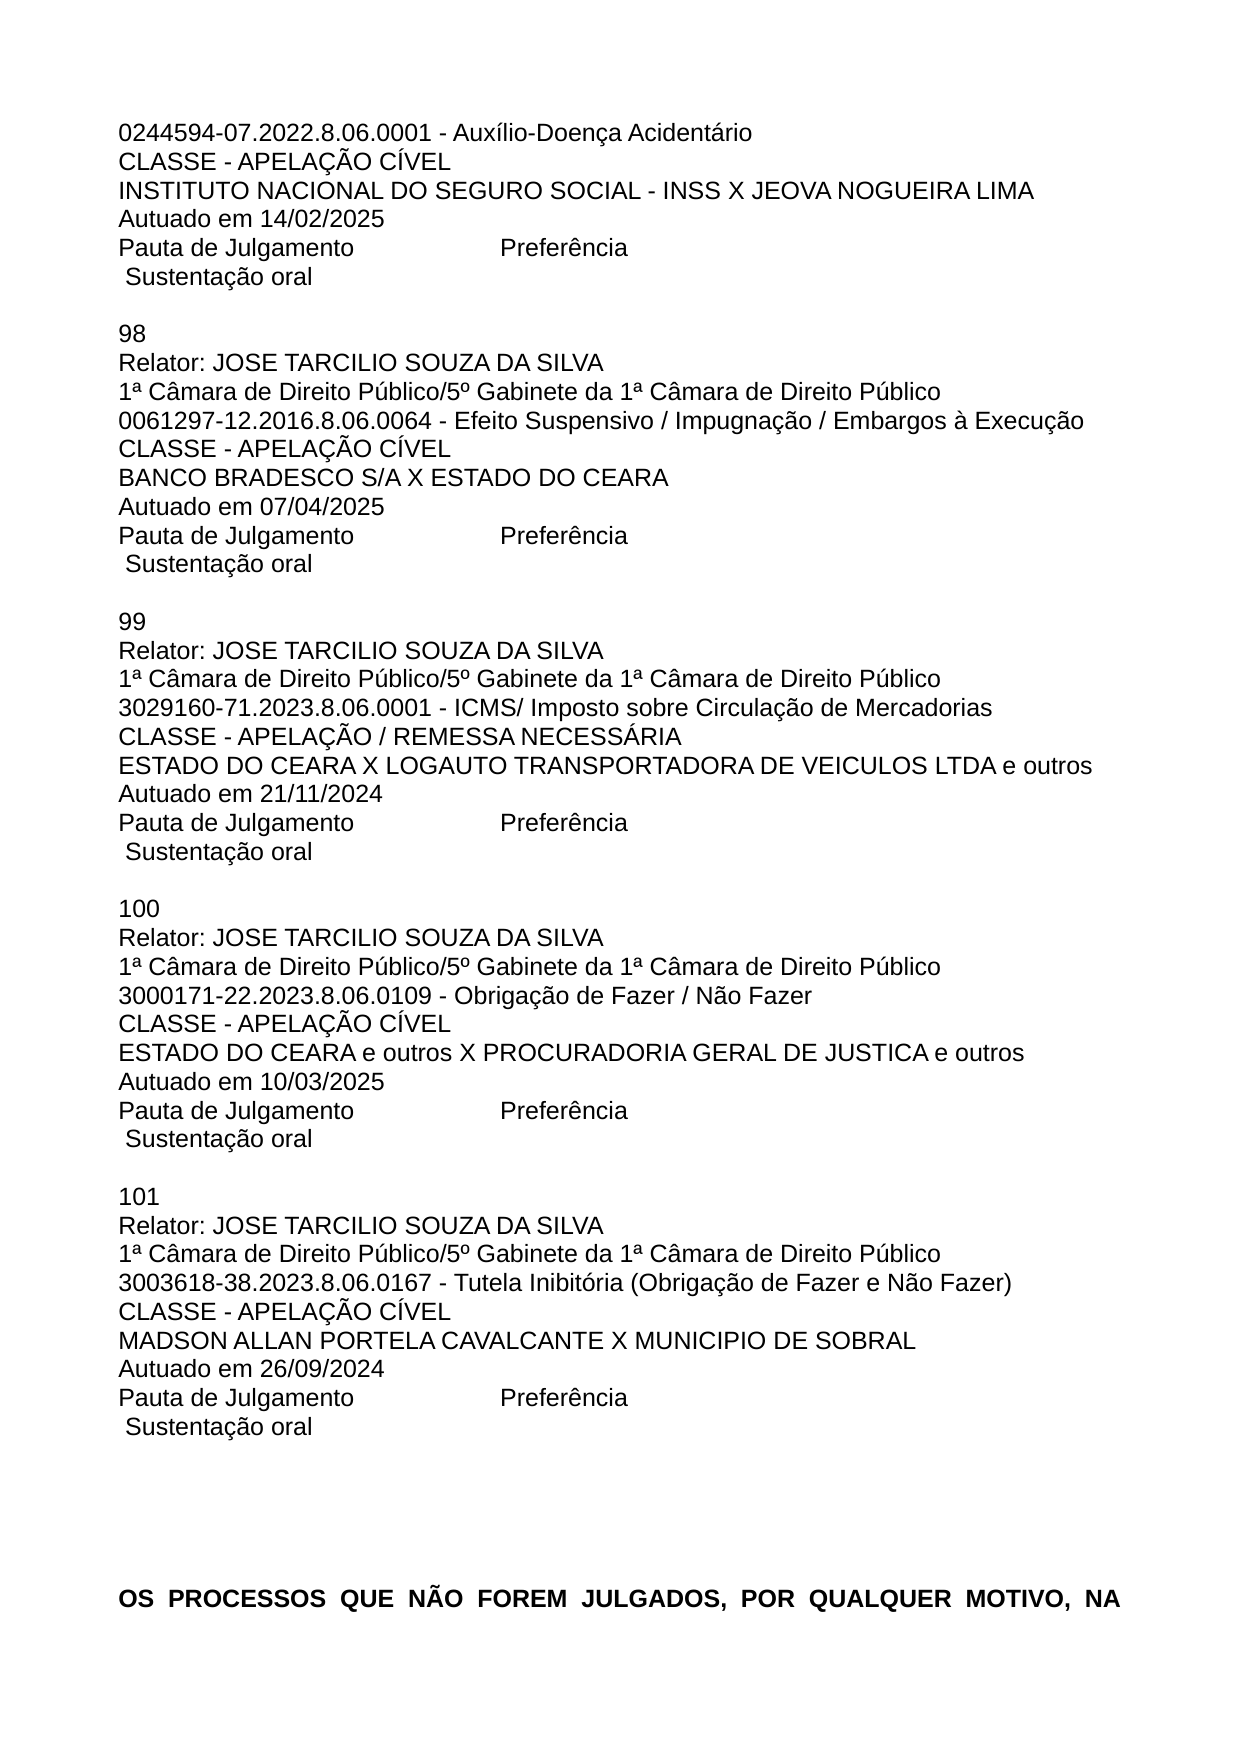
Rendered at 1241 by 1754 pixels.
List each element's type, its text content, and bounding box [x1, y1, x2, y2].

text Pauta de Julgamento Preferência [118, 521, 1122, 549]
text 98 [118, 319, 1122, 348]
text 3003618-38.2023.8.06.0167 - Tutela Inibitória (Obrigação de Fazer e Não Fazer) [118, 1268, 1122, 1297]
text Autuado em 26/09/2024 [118, 1354, 1122, 1383]
text BANCO BRADESCO S/A X ESTADO DO CEARA [118, 463, 1122, 492]
text Relator: JOSE TARCILIO SOUZA DA SILVA [118, 1211, 1122, 1239]
text Relator: JOSE TARCILIO SOUZA DA SILVA [118, 636, 1122, 664]
text 0244594-07.2022.8.06.0001 - Auxílio-Doença Acidentário [118, 118, 1122, 147]
text 3000171-22.2023.8.06.0109 - Obrigação de Fazer / Não Fazer [118, 981, 1122, 1009]
text 3029160-71.2023.8.06.0001 - ICMS/ Imposto sobre Circulação de Mercadorias [118, 693, 1122, 722]
text 100 [118, 894, 1122, 923]
text CLASSE - APELAÇÃO CÍVEL [118, 1297, 1122, 1326]
text Pauta de Julgamento Preferência [118, 233, 1122, 262]
text MADSON ALLAN PORTELA CAVALCANTE X MUNICIPIO DE SOBRAL [118, 1326, 1122, 1354]
text Sustentação oral [118, 837, 1122, 866]
text Sustentação oral [118, 262, 1122, 291]
text Relator: JOSE TARCILIO SOUZA DA SILVA [118, 923, 1122, 952]
text CLASSE - APELAÇÃO CÍVEL [118, 434, 1122, 463]
text Pauta de Julgamento Preferência [118, 1096, 1122, 1124]
text 1ª Câmara de Direito Público/5º Gabinete da 1ª Câmara de Direito Público [118, 952, 1122, 981]
text CLASSE - APELAÇÃO CÍVEL [118, 147, 1122, 176]
text CLASSE - APELAÇÃO CÍVEL [118, 1009, 1122, 1038]
text Autuado em 10/03/2025 [118, 1067, 1122, 1096]
text 1ª Câmara de Direito Público/5º Gabinete da 1ª Câmara de Direito Público [118, 377, 1122, 406]
text 1ª Câmara de Direito Público/5º Gabinete da 1ª Câmara de Direito Público [118, 664, 1122, 693]
text 101 [118, 1182, 1122, 1211]
text 1ª Câmara de Direito Público/5º Gabinete da 1ª Câmara de Direito Público [118, 1239, 1122, 1268]
text ESTADO DO CEARA X LOGAUTO TRANSPORTADORA DE VEICULOS LTDA e outros [118, 751, 1122, 779]
text Autuado em 21/11/2024 [118, 779, 1122, 808]
text OS PROCESSOS QUE NÃO FOREM JULGADOS, POR QUALQUER MOTIVO, NA [118, 1584, 1122, 1613]
text Pauta de Julgamento Preferência [118, 1383, 1122, 1412]
text Sustentação oral [118, 1124, 1122, 1153]
text 99 [118, 607, 1122, 636]
text INSTITUTO NACIONAL DO SEGURO SOCIAL - INSS X JEOVA NOGUEIRA LIMA [118, 176, 1122, 204]
text ESTADO DO CEARA e outros X PROCURADORIA GERAL DE JUSTICA e outros [118, 1038, 1122, 1067]
text Autuado em 07/04/2025 [118, 492, 1122, 521]
text Autuado em 14/02/2025 [118, 204, 1122, 233]
text 0061297-12.2016.8.06.0064 - Efeito Suspensivo / Impugnação / Embargos à Execução [118, 406, 1122, 434]
text Sustentação oral [118, 549, 1122, 578]
text Sustentação oral [118, 1412, 1122, 1441]
text CLASSE - APELAÇÃO / REMESSA NECESSÁRIA [118, 722, 1122, 751]
text Pauta de Julgamento Preferência [118, 808, 1122, 837]
text Relator: JOSE TARCILIO SOUZA DA SILVA [118, 348, 1122, 377]
